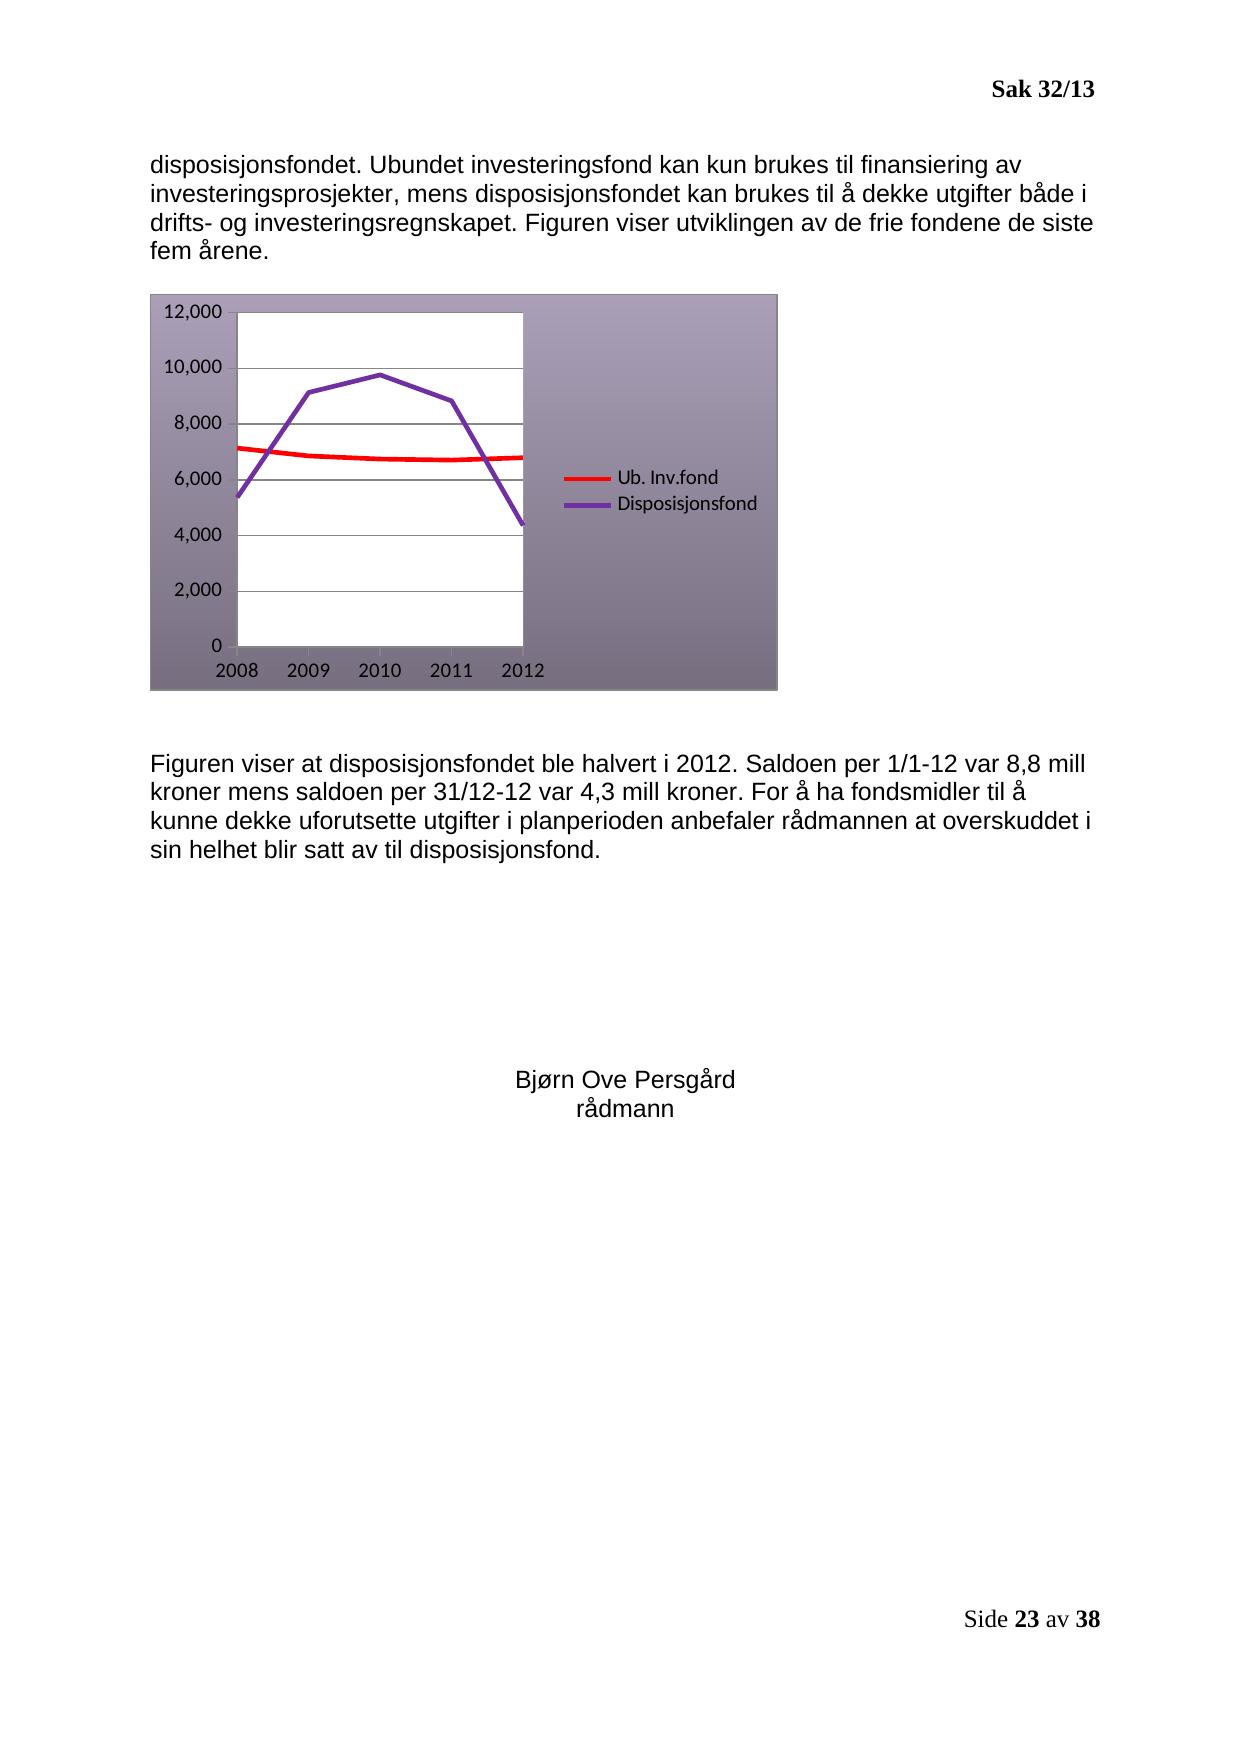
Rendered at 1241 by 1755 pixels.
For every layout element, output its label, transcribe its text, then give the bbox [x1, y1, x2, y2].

text Figuren viser at disposisjonsfondet ble halvert i 2012. Saldoen per 1/1-12 var 8,8 mill kroner mens saldoen per 31/12-12 var 4,3 mill kroner. For å ha fondsmidler til å kunne dekke uforutsette utgifter i planperioden anbefaler rådmannen at overskuddet i sin helhet blir satt av til disposisjonsfond. [150, 748, 1100, 863]
text rådmann [150, 1093, 1100, 1122]
text disposisjonsfondet. Ubundet investeringsfond kan kun brukes til finansiering av investeringsprosjekter, mens disposisjonsfondet kan brukes til å dekke utgifter både i drifts- og investeringsregnskapet. Figuren viser utviklingen av de frie fondene de siste fem årene. [150, 150, 1100, 265]
text Bjørn Ove Persgård [150, 1065, 1100, 1093]
